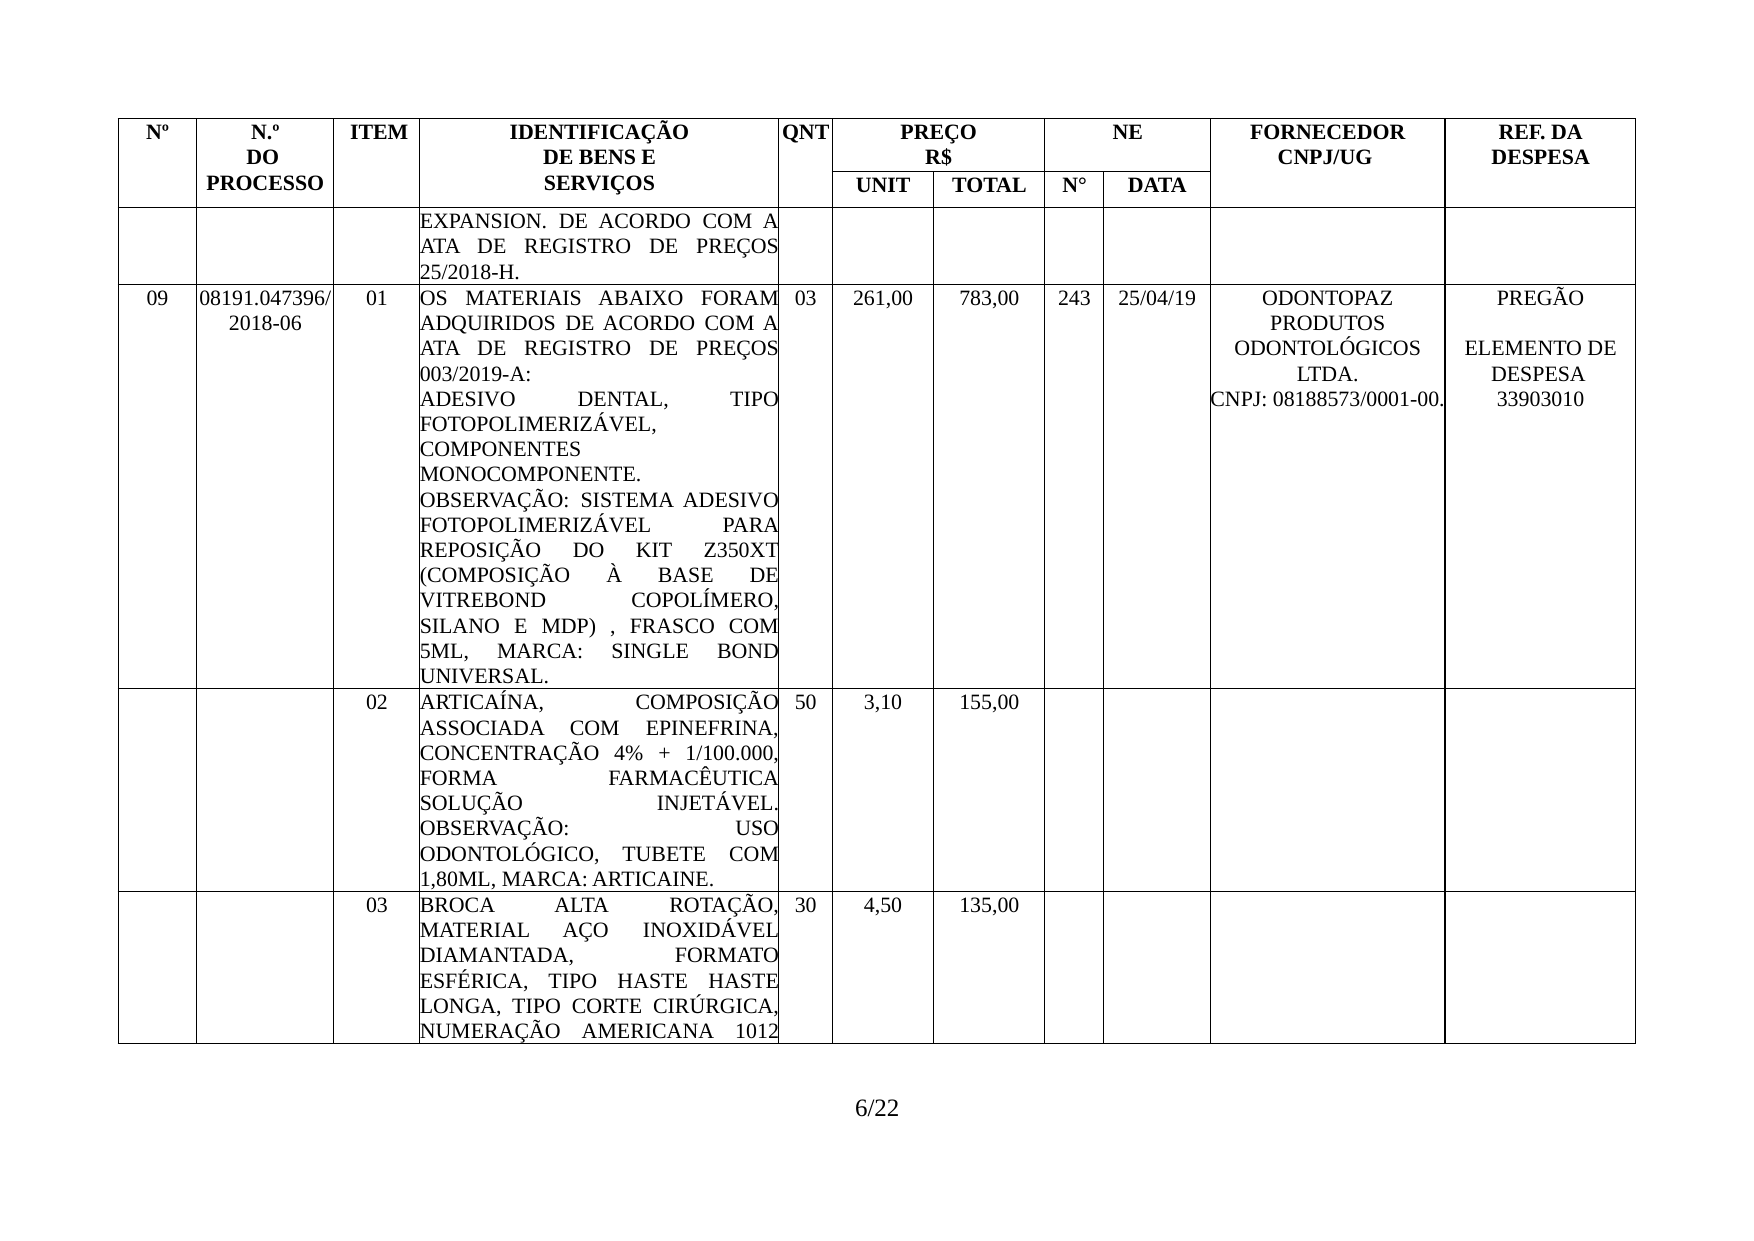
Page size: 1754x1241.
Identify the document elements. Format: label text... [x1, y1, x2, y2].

table_header NE [1045, 119, 1210, 171]
table_cell [197, 208, 333, 284]
table_header QNT [779, 119, 832, 207]
table_cell [1104, 208, 1210, 284]
table_cell [1446, 892, 1635, 1043]
table_cell TOTAL [934, 172, 1044, 207]
table_cell [833, 208, 933, 284]
table_cell [197, 689, 333, 891]
table_cell 03 [779, 285, 832, 688]
table_cell PREGÃO ELEMENTO DE DESPESA 33903010 [1446, 285, 1635, 688]
table_cell 3,10 [833, 689, 933, 891]
table_cell [1211, 892, 1444, 1043]
table_header FORNECEDOR CNPJ/UG [1211, 119, 1444, 207]
table_header N.º DO PROCESSO [197, 119, 333, 207]
table_cell [1446, 208, 1635, 284]
table_cell EXPANSION. DE ACORDO COM A ATA DE REGISTRO DE PREÇOS 25/2018-H. [420, 208, 778, 284]
table_cell [934, 208, 1044, 284]
table_cell [1045, 689, 1103, 891]
table_cell ODONTOPAZ PRODUTOS ODONTOLÓGICOS LTDA. CNPJ: 08188573/0001-00. [1211, 285, 1444, 688]
table_cell 783,00 [934, 285, 1044, 688]
table_cell 09 [119, 285, 196, 688]
table_cell [119, 689, 196, 891]
table_cell ARTICAÍNA, COMPOSIÇÃO ASSOCIADA COM EPINEFRINA, CONCENTRAÇÃO 4% + 1/100.000, FORMA FARMACÊUTICA SOLUÇÃO INJETÁVEL. OBSERVAÇÃO: USO ODONTOLÓGICO, TUBETE COM 1,80ML, MARCA: ARTICAINE. [420, 689, 778, 891]
table_cell N° [1045, 172, 1103, 207]
table_cell [119, 208, 196, 284]
table_cell 25/04/19 [1104, 285, 1210, 688]
table_cell UNIT [833, 172, 933, 207]
table_cell [1211, 208, 1444, 284]
table_cell 4,50 [833, 892, 933, 1043]
table_cell [1211, 689, 1444, 891]
table_cell OS MATERIAIS ABAIXO FORAM ADQUIRIDOS DE ACORDO COM A ATA DE REGISTRO DE PREÇOS 003/2019-A: ADESIVO DENTAL, TIPO FOTOPOLIMERIZÁVEL, COMPONENTES MONOCOMPONENTE. OBSERVAÇÃO: SISTEMA ADESIVO FOTOPOLIMERIZÁVEL PARA REPOSIÇÃO DO KIT Z350XT (COMPOSIÇÃO À BASE DE VITREBOND COPOLÍMERO, SILANO E MDP) , FRASCO COM 5ML, MARCA: SINGLE BOND UNIVERSAL. [420, 285, 778, 688]
table_cell 50 [779, 689, 832, 891]
table_cell 261,00 [833, 285, 933, 688]
table_cell 135,00 [934, 892, 1044, 1043]
table_cell [1045, 892, 1103, 1043]
table_cell 01 [334, 285, 419, 688]
table_cell BROCA ALTA ROTAÇÃO, MATERIAL AÇO INOXIDÁVEL DIAMANTADA, FORMATO ESFÉRICA, TIPO HASTE HASTE LONGA, TIPO CORTE CIRÚRGICA, NUMERAÇÃO AMERICANA 1012 [420, 892, 778, 1043]
table_cell [197, 892, 333, 1043]
table_cell [779, 208, 832, 284]
table_header Nº [119, 119, 196, 207]
table_cell 155,00 [934, 689, 1044, 891]
table_cell 03 [334, 892, 419, 1043]
table_cell 08191.047396/ 2018-06 [197, 285, 333, 688]
table_cell [334, 208, 419, 284]
table_cell 02 [334, 689, 419, 891]
table_cell 243 [1045, 285, 1103, 688]
table_cell 30 [779, 892, 832, 1043]
table_cell DATA [1104, 172, 1210, 207]
table_header REF. DA DESPESA [1446, 119, 1635, 207]
table_header PREÇO R$ [833, 119, 1044, 171]
table_cell [1104, 892, 1210, 1043]
table_cell [1045, 208, 1103, 284]
table_header ITEM [334, 119, 419, 207]
table_header IDENTIFICAÇÃO DE BENS E SERVIÇOS [420, 119, 778, 207]
table_cell [119, 892, 196, 1043]
table_cell [1104, 689, 1210, 891]
table_cell [1446, 689, 1635, 891]
